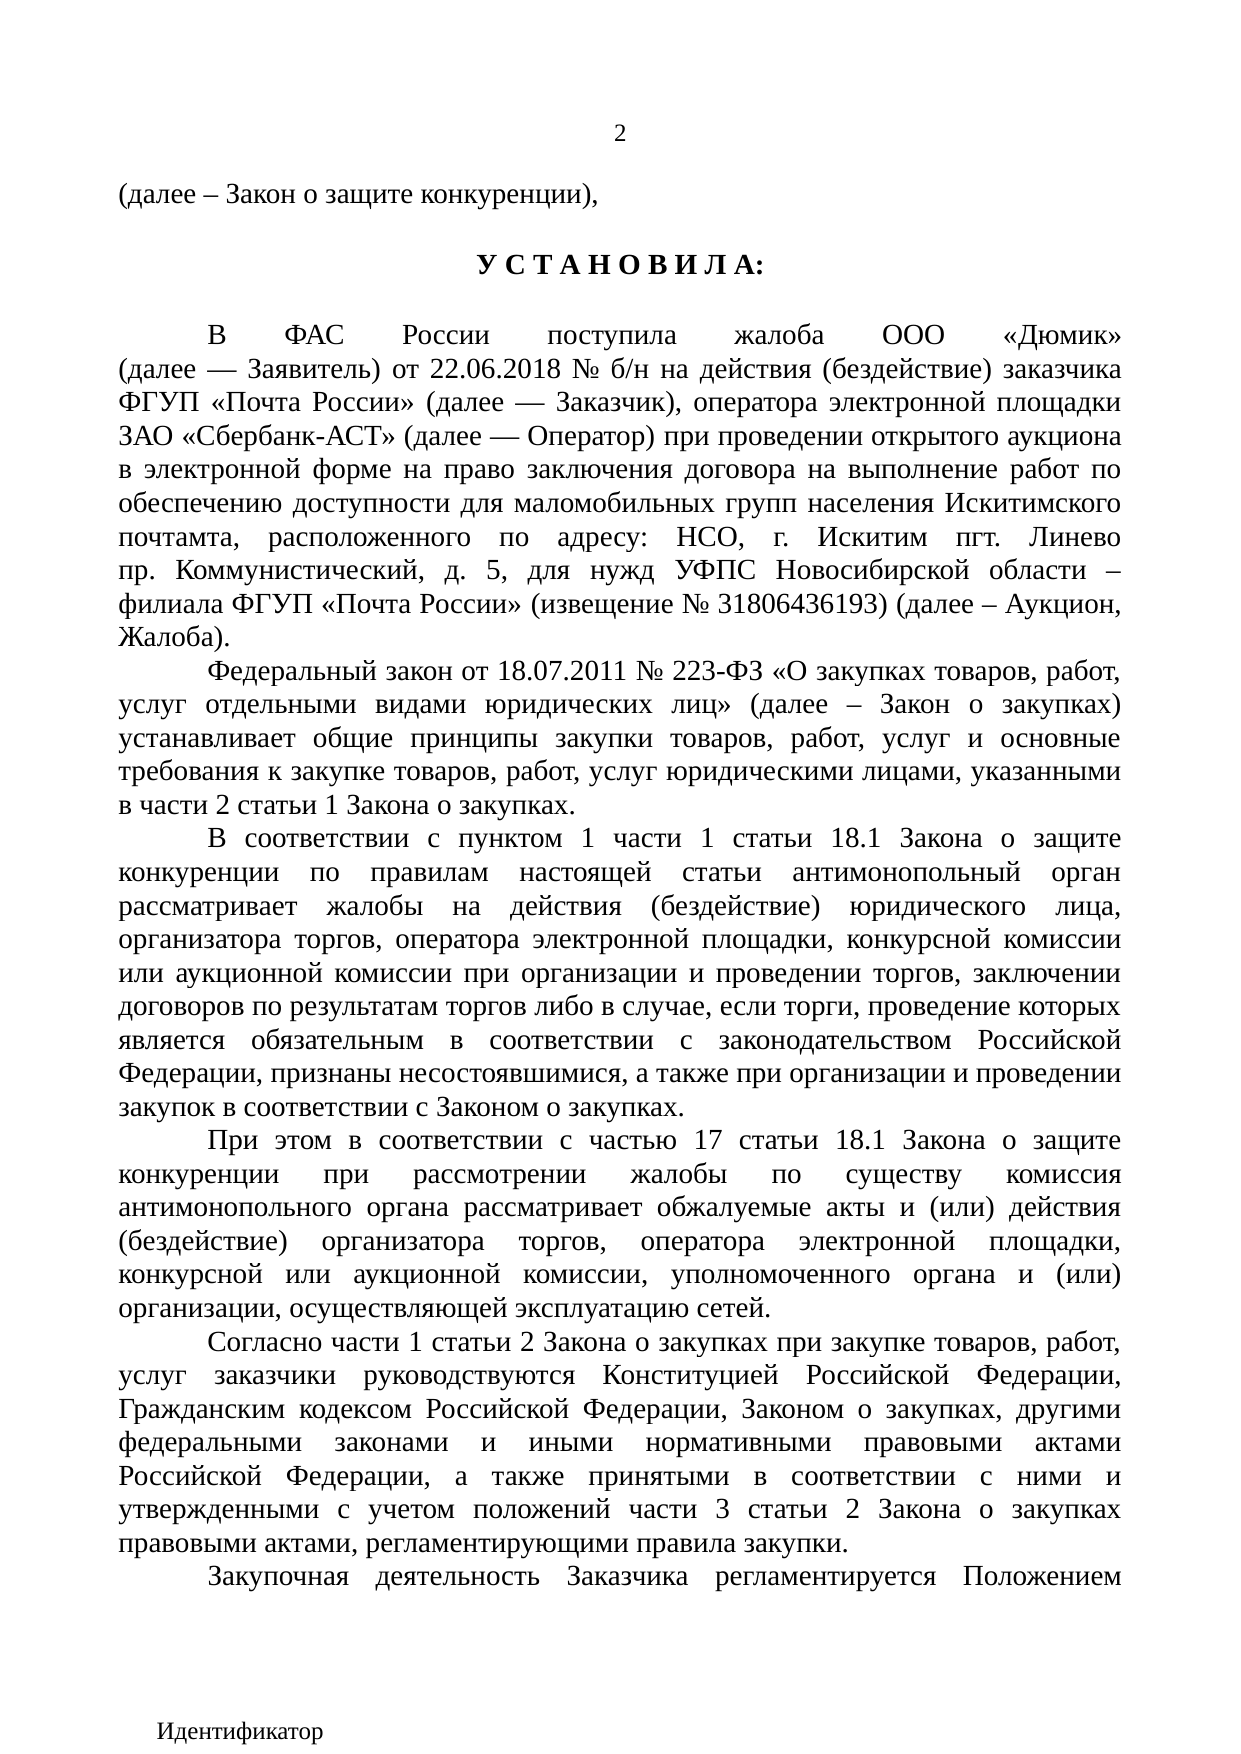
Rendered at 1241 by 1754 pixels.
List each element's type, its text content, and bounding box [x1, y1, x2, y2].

text При этом в соответствии с частью 17 статьи 18.1 Закона о защите конкуренции при рассмотрении жалобы по существу комиссия антимонопольного органа рассматривает обжалуемые акты и (или) действия (бездействие) организатора торгов, оператора электронной площадки, конкурсной или аукционной комиссии, уполномоченного органа и (или) организации, осуществляющей эксплуатацию сетей. [118, 1122, 1122, 1324]
text Федеральный закон от 18.07.2011 № 223-ФЗ «О закупках товаров, работ, услуг отдельными видами юридических лиц» (далее – Закон о закупках) устанавливает общие принципы закупки товаров, работ, услуг и основные требования к закупке товаров, работ, услуг юридическими лицами, указанными в части 2 статьи 1 Закона о закупках. [118, 653, 1122, 821]
text (далее – Закон о защите конкуренции), [118, 176, 1122, 210]
text Закупочная деятельность Заказчика регламентируется Положением [118, 1558, 1122, 1592]
text В соответствии с пунктом 1 части 1 статьи 18.1 Закона о защите конкуренции по правилам настоящей статьи антимонопольный орган рассматривает жалобы на действия (бездействие) юридического лица, организатора торгов, оператора электронной площадки, конкурсной комиссии или аукционной комиссии при организации и проведении торгов, заключении договоров по результатам торгов либо в случае, если торги, проведение которых является обязательным в соответствии с законодательством Российской Федерации, признаны несостоявшимися, а также при организации и проведении закупок в соответствии с Законом о закупках. [118, 821, 1122, 1122]
text В ФАС России поступила жалоба ООО «Дюмик» (далее — Заявитель) от 22.06.2018 № б/н на действия (бездействие) заказчика ФГУП «Почта России» (далее — Заказчик), оператора электронной площадки ЗАО «Сбербанк-АСТ» (далее — Оператор) при проведении открытого аукциона в электронной форме на право заключения договора на выполнение работ по обеспечению доступности для маломобильных групп населения Искитимского почтамта, расположенного по адресу: НСО, г. Искитим пгт. Линево пр. Коммунистический, д. 5, для нужд УФПС Новосибирской области – филиала ФГУП «Почта России» (извещение № 31806436193) (далее – Аукцион, Жалоба). [118, 317, 1122, 653]
text У С Т А Н О В И Л А: [118, 247, 1122, 280]
text Согласно части 1 статьи 2 Закона о закупках при закупке товаров, работ, услуг заказчики руководствуются Конституцией Российской Федерации, Гражданским кодексом Российской Федерации, Законом о закупках, другими федеральными законами и иными нормативными правовыми актами Российской Федерации, а также принятыми в соответствии с ними и утвержденными с учетом положений части 3 статьи 2 Закона о закупках правовыми актами, регламентирующими правила закупки. [118, 1324, 1122, 1558]
